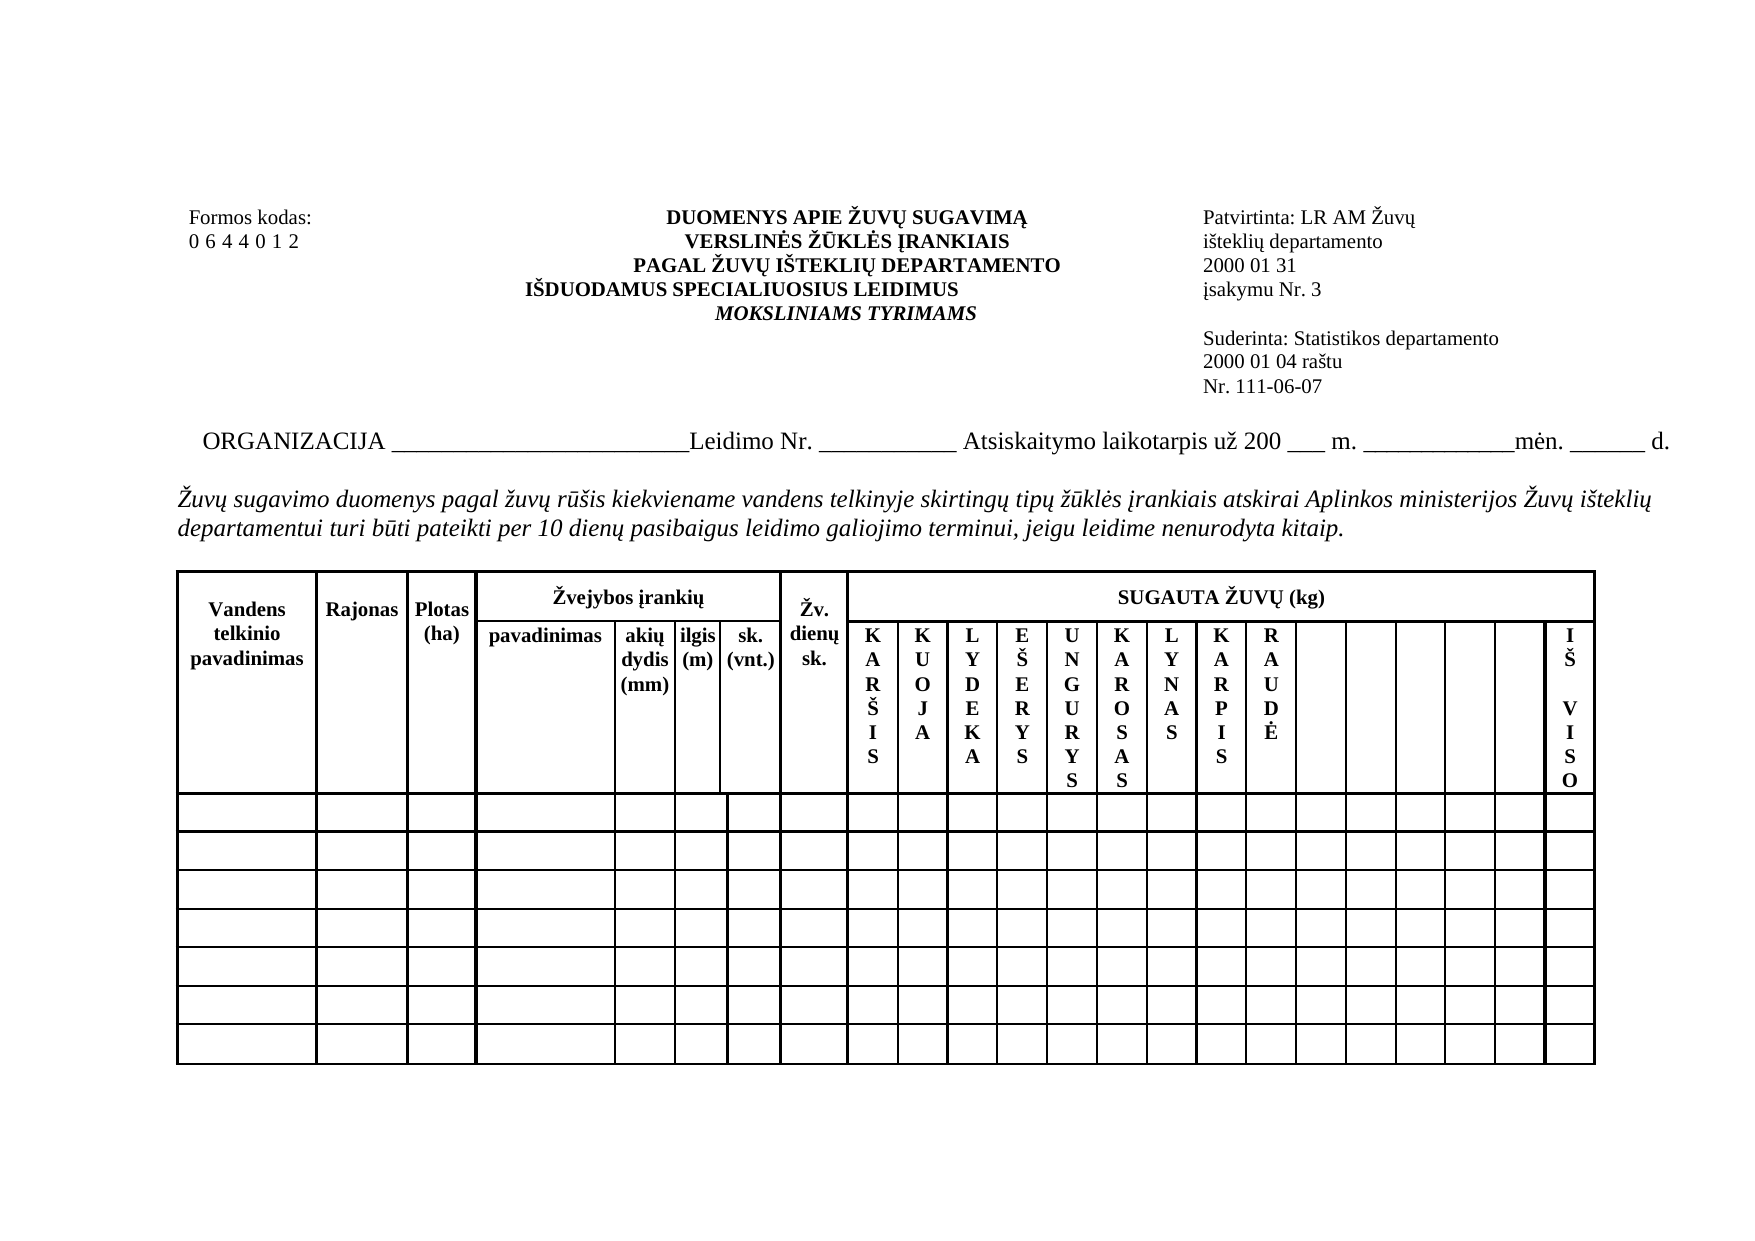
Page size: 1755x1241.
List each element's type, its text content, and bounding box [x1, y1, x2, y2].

table_cell [616, 871, 674, 907]
table_cell [1347, 623, 1395, 792]
table_cell sk. (vnt.) [721, 622, 779, 792]
table_header Rajonas [318, 573, 406, 792]
table_cell [1547, 833, 1593, 869]
table_cell [1397, 948, 1444, 984]
table_cell U N G U R Y S [1048, 623, 1096, 792]
table_cell R A U D Ė [1247, 623, 1295, 792]
table_cell [616, 833, 674, 869]
table_cell [899, 987, 946, 1023]
table_cell [478, 871, 614, 907]
table_cell [1247, 910, 1295, 946]
table_header DUOMENYS APIE ŽUVŲ SUGAVIMĄ VERSLINĖS ŽŪKLĖS ĮRANKIAIS PAGAL ŽUVŲ IŠTEKLIŲ DEPARTAMENTO IŠDUODAMUS SPECIALIUOSIUS LEIDIMUS MOKSLINIAMS TYRIMAMS [514, 205, 1180, 398]
table_cell [1048, 948, 1096, 984]
table_cell [1198, 1025, 1245, 1063]
table_cell [782, 1025, 846, 1063]
table_cell [782, 987, 846, 1023]
table_cell [1247, 833, 1295, 869]
table_cell [676, 795, 726, 830]
table_cell [1297, 948, 1345, 984]
table_cell [1446, 910, 1494, 946]
table_cell [1496, 871, 1543, 907]
table_cell [616, 987, 674, 1023]
table_cell [409, 987, 474, 1023]
table_cell [1048, 910, 1096, 946]
table_cell [409, 871, 474, 907]
table_cell [179, 910, 315, 946]
table_header Žv. dienų sk. [782, 573, 846, 792]
table_cell [1347, 871, 1395, 907]
table_cell [1547, 948, 1593, 984]
table_cell [616, 948, 674, 984]
table_cell [1347, 910, 1395, 946]
table_cell [478, 987, 614, 1023]
table_cell L Y N A S [1148, 623, 1195, 792]
table_cell [478, 948, 614, 984]
table_cell [1347, 987, 1395, 1023]
table_cell [1098, 948, 1146, 984]
table_cell [1148, 871, 1195, 907]
table_cell [409, 948, 474, 984]
table_cell K A R P I S [1198, 623, 1245, 792]
table_cell [1347, 795, 1395, 830]
table_cell [1397, 833, 1444, 869]
table_cell [1247, 1025, 1295, 1063]
table_cell [1148, 1025, 1195, 1063]
table_cell [1496, 623, 1543, 792]
table_cell [1297, 987, 1345, 1023]
table_cell [1098, 833, 1146, 869]
table_cell [409, 833, 474, 869]
table_cell [1496, 1025, 1543, 1063]
table_cell [998, 795, 1046, 830]
table_cell [1098, 987, 1146, 1023]
table_cell [1048, 833, 1096, 869]
table_cell [1297, 910, 1345, 946]
table_cell [1547, 795, 1593, 830]
table_cell [1496, 833, 1543, 869]
table_cell [998, 1025, 1046, 1063]
table_cell [1496, 910, 1543, 946]
table_cell [949, 795, 996, 830]
table_header Vandens telkinio pavadinimas [179, 573, 315, 792]
table_cell [899, 1025, 946, 1063]
table_cell [179, 871, 315, 907]
table_cell [1297, 1025, 1345, 1063]
table_cell [1247, 795, 1295, 830]
table_cell [1547, 987, 1593, 1023]
table_cell [899, 948, 946, 984]
table_cell [318, 871, 406, 907]
table_cell [179, 795, 315, 830]
table_cell [318, 833, 406, 869]
table_cell [1446, 1025, 1494, 1063]
table_cell [782, 948, 846, 984]
table_cell [1347, 1025, 1395, 1063]
table_cell [478, 833, 614, 869]
table_cell [179, 833, 315, 869]
table_cell [1048, 1025, 1096, 1063]
table_cell [1098, 795, 1146, 830]
table_cell [1397, 1025, 1444, 1063]
text Žuvų sugavimo duomenys pagal žuvų rūšis kiekviename vandens telkinyje skirtingų tipų žūklės įrankiais atskirai Aplinkos ministerijos Žuvų išteklių departamentui turi būti pateikti per 10 dienų pasibaigus leidimo galiojimo terminui, jeigu leidime nenurodyta kitaip. [177, 484, 1695, 541]
table_cell [1247, 871, 1295, 907]
table_cell [676, 1025, 726, 1063]
table_cell [1297, 833, 1345, 869]
text ORGANIZACIJA Leidimo Nr. ___________ Atsiskaitymo laikotarpis už 200 ___ m. mėn. ______ d. [177, 426, 1695, 455]
table_cell [409, 1025, 474, 1063]
table_header Patvirtinta: LR AM Žuvų išteklių departamento 2000 01 31 įsakymu Nr. 3 Suderinta: Statistikos departamento 2000 01 04 raštu Nr. 111-06-07 [1180, 205, 1595, 398]
table_cell [729, 948, 779, 984]
table_cell [849, 833, 897, 869]
table_cell [729, 1025, 779, 1063]
table_header Žvejybos įrankių [478, 573, 779, 620]
table_cell [318, 1025, 406, 1063]
table_cell [1098, 910, 1146, 946]
table_cell [1198, 948, 1245, 984]
table_cell [318, 948, 406, 984]
table_cell [1496, 987, 1543, 1023]
table_cell [1397, 910, 1444, 946]
table_cell [676, 910, 726, 946]
table_cell [1446, 948, 1494, 984]
table_cell [849, 987, 897, 1023]
table_cell [1347, 948, 1395, 984]
table_cell [1547, 910, 1593, 946]
table_cell [998, 948, 1046, 984]
table_cell [616, 1025, 674, 1063]
table_cell [179, 1025, 315, 1063]
table_cell [179, 987, 315, 1023]
table_cell [899, 910, 946, 946]
table_cell ilgis (m) [676, 622, 719, 792]
table_cell [1547, 871, 1593, 907]
table_cell K A R Š I S [849, 623, 897, 792]
table_cell [998, 871, 1046, 907]
table_cell [899, 795, 946, 830]
table_cell [1397, 987, 1444, 1023]
table_cell [676, 833, 726, 869]
table_cell E Š E R Y S [998, 623, 1046, 792]
table_cell [1496, 948, 1543, 984]
table_cell [899, 833, 946, 869]
table_cell [318, 910, 406, 946]
table_cell [1347, 833, 1395, 869]
table_cell [1098, 871, 1146, 907]
table_cell [676, 871, 726, 907]
table_cell [1098, 1025, 1146, 1063]
table_header Plotas (ha) [409, 573, 474, 792]
table_cell [1048, 987, 1096, 1023]
table_cell [1198, 910, 1245, 946]
table_cell akių dydis (mm) [616, 622, 674, 792]
table_header Formos kodas: 0644012 [177, 205, 513, 398]
table_cell [1297, 623, 1345, 792]
table_cell [949, 987, 996, 1023]
table_cell [676, 948, 726, 984]
table_cell [478, 1025, 614, 1063]
table_cell [1446, 871, 1494, 907]
table_cell pavadinimas [478, 622, 614, 792]
table_cell [179, 948, 315, 984]
table_cell [1148, 987, 1195, 1023]
table_cell [949, 948, 996, 984]
table_cell [949, 833, 996, 869]
table_cell K U O J A [899, 623, 946, 792]
table_cell [1397, 871, 1444, 907]
table_cell [998, 910, 1046, 946]
table_cell I Š V I S O [1547, 623, 1593, 792]
table_cell [1397, 795, 1444, 830]
table_cell [782, 910, 846, 946]
table_cell [729, 910, 779, 946]
table_cell [729, 987, 779, 1023]
table_cell [849, 910, 897, 946]
table_cell [729, 871, 779, 907]
table_cell [1247, 987, 1295, 1023]
table_cell [998, 833, 1046, 869]
table_cell [1446, 795, 1494, 830]
table_cell [949, 871, 996, 907]
table_cell [409, 910, 474, 946]
table_header SUGAUTA ŽUVŲ (kg) [849, 573, 1593, 620]
table_cell [1048, 795, 1096, 830]
table_cell [849, 1025, 897, 1063]
table_cell [1198, 987, 1245, 1023]
table_cell [409, 795, 474, 830]
table_cell [478, 910, 614, 946]
table_cell [1446, 987, 1494, 1023]
table_cell [729, 795, 779, 830]
table_cell [849, 795, 897, 830]
table_cell [478, 795, 614, 830]
table_cell [998, 987, 1046, 1023]
table_cell [1247, 948, 1295, 984]
table_cell [1297, 795, 1345, 830]
table_cell [1446, 833, 1494, 869]
table_cell [782, 795, 846, 830]
table_cell [1198, 871, 1245, 907]
table_cell [1048, 871, 1096, 907]
table_cell [616, 910, 674, 946]
table_cell [782, 833, 846, 869]
table_cell L Y D E K A [949, 623, 996, 792]
table_cell [1148, 833, 1195, 869]
table_cell [676, 987, 726, 1023]
table_cell [1198, 795, 1245, 830]
table_cell [318, 987, 406, 1023]
table_cell [318, 795, 406, 830]
table_cell [1297, 871, 1345, 907]
table_cell [849, 871, 897, 907]
table_cell [616, 795, 674, 830]
table_cell [1547, 1025, 1593, 1063]
table_cell [1198, 833, 1245, 869]
table_cell K A R O S A S [1098, 623, 1146, 792]
table_cell [899, 871, 946, 907]
table_cell [1148, 910, 1195, 946]
table_cell [1148, 795, 1195, 830]
table_cell [949, 910, 996, 946]
table_cell [949, 1025, 996, 1063]
table_cell [849, 948, 897, 984]
table_cell [1496, 795, 1543, 830]
table_cell [782, 871, 846, 907]
table_cell [1446, 623, 1494, 792]
table_cell [1397, 623, 1444, 792]
table_cell [729, 833, 779, 869]
table_cell [1148, 948, 1195, 984]
